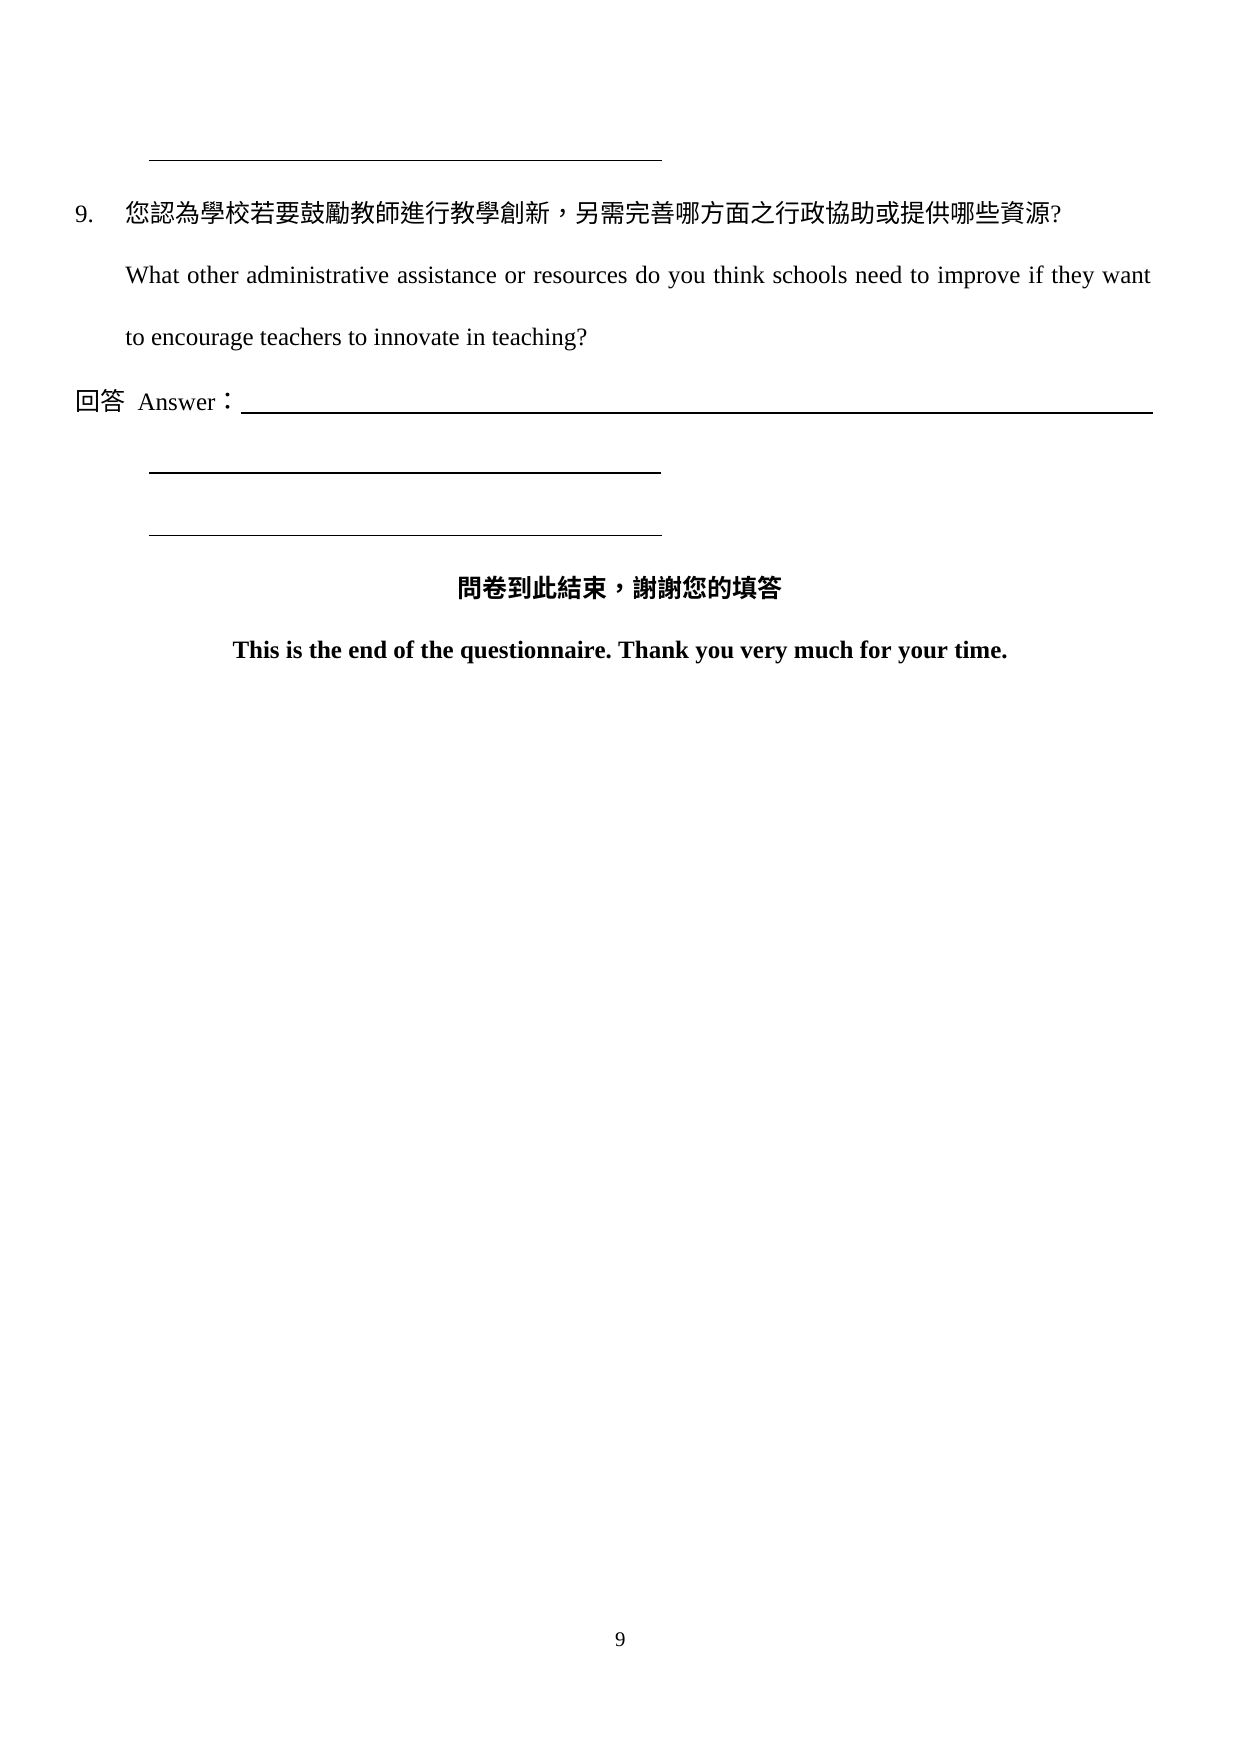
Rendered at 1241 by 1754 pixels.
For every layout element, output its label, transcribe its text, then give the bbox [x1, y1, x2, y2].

text This is the end of the questionnaire. Thank you very much for your time. [75, 608, 1165, 670]
text 回答 Answer： [75, 358, 1165, 420]
text What other administrative assistance or resources do you think schools need to improve if they want to encourage teachers to innovate in teaching? [125, 233, 1153, 358]
list 您認為學校若要鼓勵教師進行教學創新，另需完善哪方面之行政協助或提供哪些資源? [75, 170, 1153, 233]
text 問卷到此結束，謝謝您的填答 [75, 545, 1165, 608]
